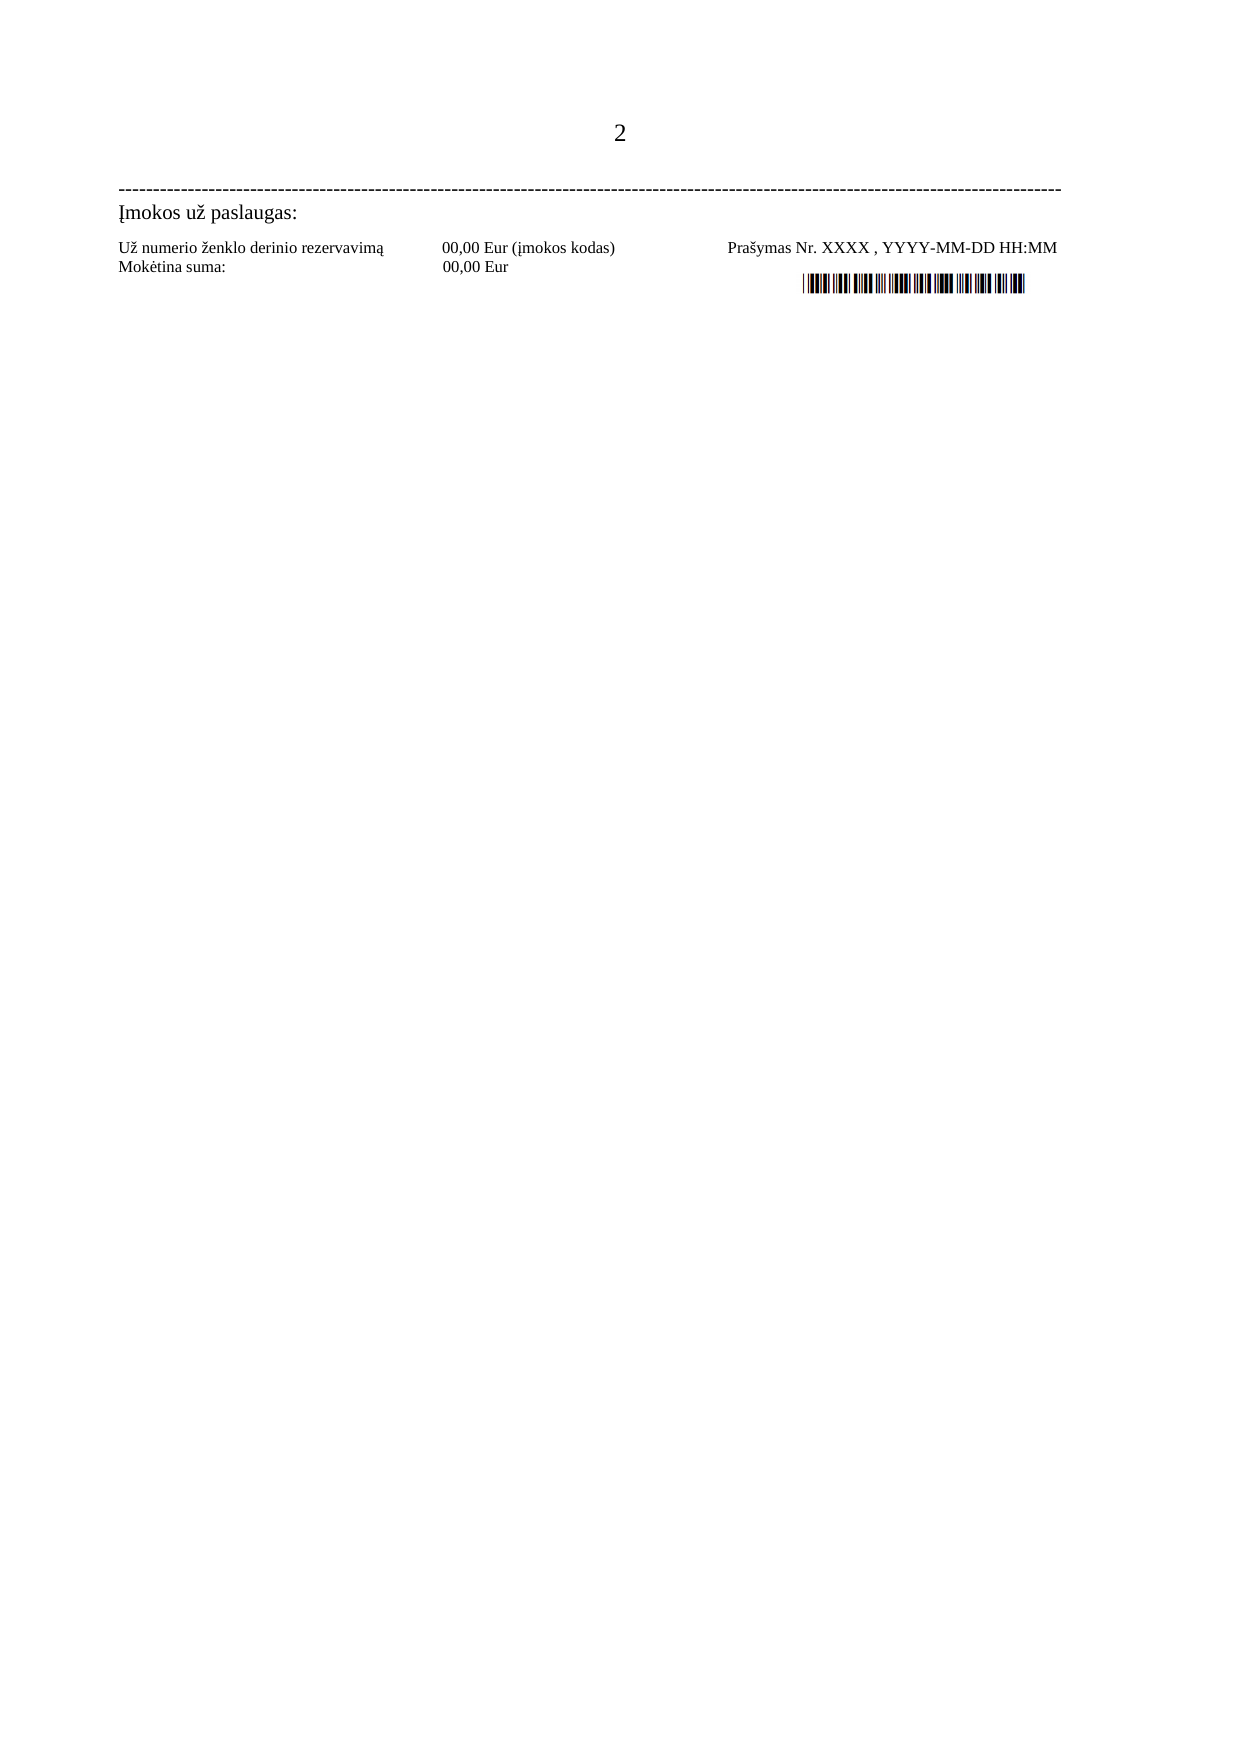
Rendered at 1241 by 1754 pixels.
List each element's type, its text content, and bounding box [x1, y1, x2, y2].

text Už numerio ženklo derinio rezervavimą 00,00 Eur (įmokos kodas) Prašymas Nr. XXXX , YYYY-MM-DD HH:MM [118, 238, 1122, 257]
text ---------------------------------------------------------------------------------------------------------------------------------------- [118, 176, 1122, 200]
text Įmokos už paslaugas: [118, 200, 1122, 224]
text Mokėtina suma: 00,00 Eur [118, 257, 1122, 294]
